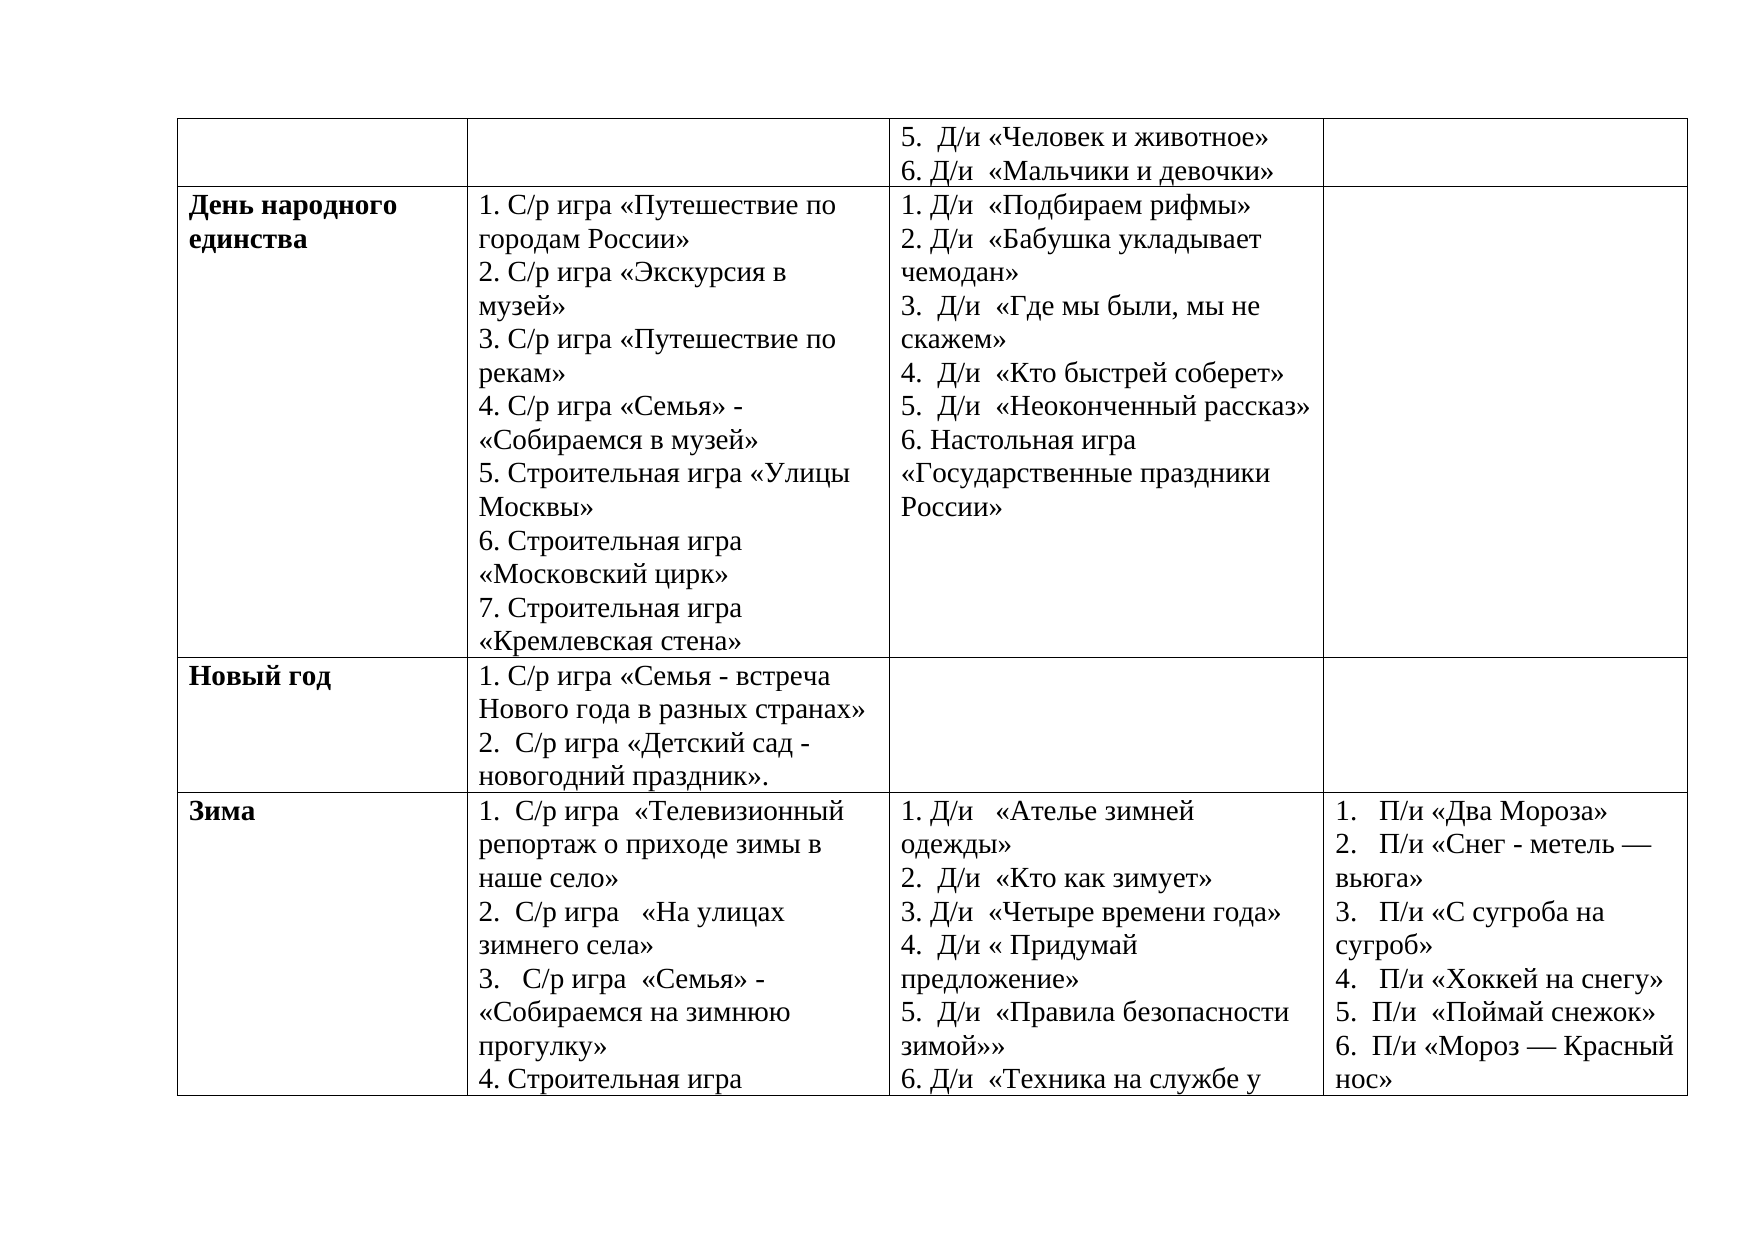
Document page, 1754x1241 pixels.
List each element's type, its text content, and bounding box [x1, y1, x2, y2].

table_cell 1. Д/и «Ателье зимней одежды» 2. Д/и «Кто как зимует» 3. Д/и «Четыре времени года» 4. Д/и « Придумай предложение» 5. Д/и «Правила безопасности зимой»» 6. Д/и «Техника на службе у [890, 793, 1323, 1095]
table_cell Зима [178, 793, 467, 1095]
table_cell [1324, 658, 1687, 792]
table_cell [890, 658, 1323, 792]
table_cell 1. С/р игра «Путешествие по городам России» 2. С/р игра «Экскурсия в музей» 3. С/р игра «Путешествие по рекам» 4. С/р игра «Семья» - «Собираемся в музей» 5. Строительная игра «Улицы Москвы» 6. Строительная игра «Московский цирк» 7. Строительная игра «Кремлевская стена» [468, 187, 889, 657]
table_cell [1324, 119, 1687, 186]
table_cell [1324, 187, 1687, 657]
table_cell Новый год [178, 658, 467, 792]
table_cell 1. П/и «Два Мороза» 2. П/и «Снег - метель — вьюга» 3. П/и «С сугроба на сугроб» 4. П/и «Хоккей на снегу» 5. П/и «Поймай снежок» 6. П/и «Мороз — Красный нос» [1324, 793, 1687, 1095]
table_cell День народного единства [178, 187, 467, 657]
table_cell [468, 119, 889, 186]
table_cell 1. С/р игра «Семья - встреча Нового года в разных странах» 2. С/р игра «Детский сад - новогодний праздник». [468, 658, 889, 792]
table_cell [178, 119, 467, 186]
table_cell 5. Д/и «Человек и животное» 6. Д/и «Мальчики и девочки» [890, 119, 1323, 186]
table_cell 1. С/р игра «Телевизионный репортаж о приходе зимы в наше село» 2. С/р игра «На улицах зимнего села» 3. С/р игра «Семья» - «Собираемся на зимнюю прогулку» 4. Строительная игра [468, 793, 889, 1095]
table_cell 1. Д/и «Подбираем рифмы» 2. Д/и «Бабушка укладывает чемодан» 3. Д/и «Где мы были, мы не скажем» 4. Д/и «Кто быстрей соберет» 5. Д/и «Неоконченный рассказ» 6. Настольная игра «Государственные праздники России» [890, 187, 1323, 657]
